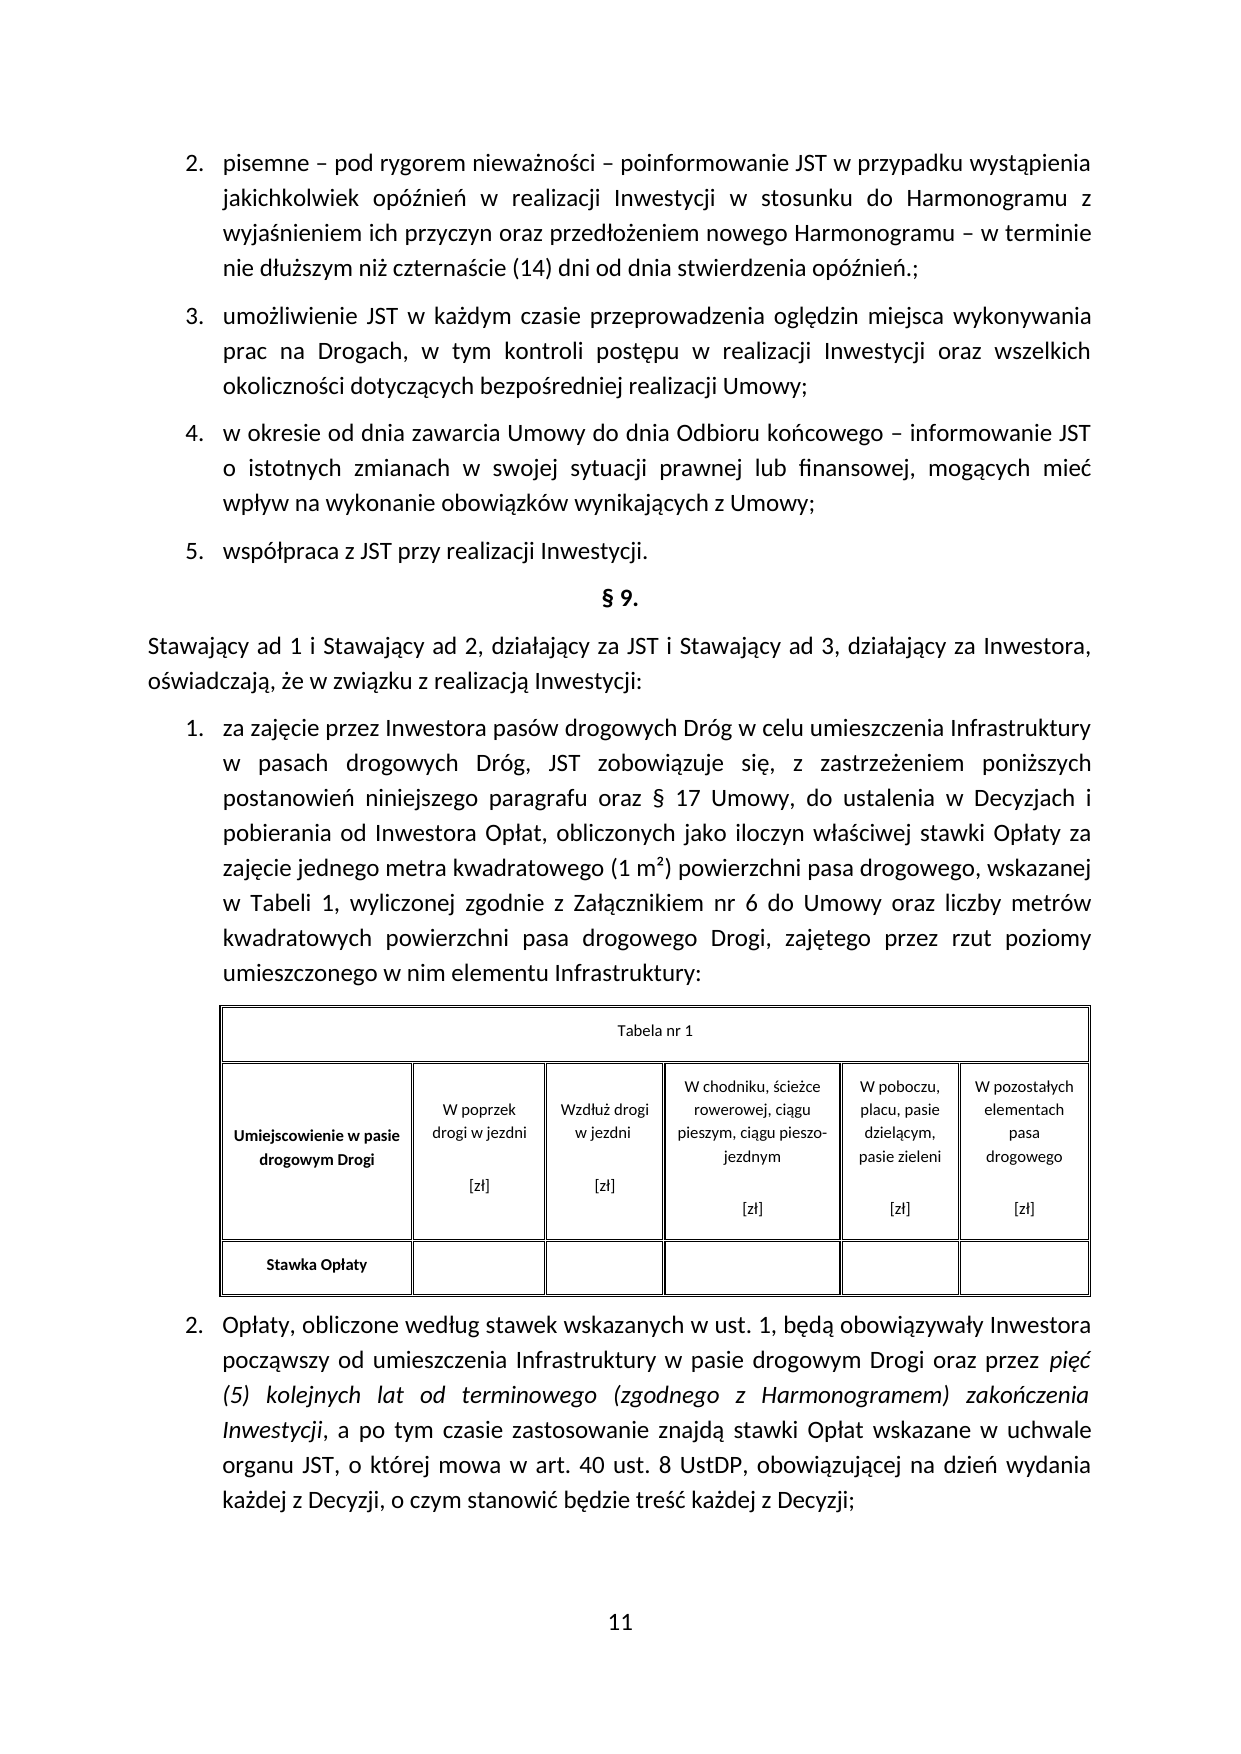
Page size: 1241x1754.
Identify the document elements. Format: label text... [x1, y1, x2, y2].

table_cell [414, 1242, 544, 1294]
list umożliwienie JST w każdym czasie przeprowadzenia oględzin miejsca wykonywania prac na Drogach, w tym kontroli postępu w realizacji Inwestycji oraz wszelkich okoliczności dotyczących bezpośredniej realizacji Umowy; [185, 300, 1093, 401]
table_cell [547, 1242, 662, 1294]
table_cell W chodniku, ścieżce rowerowej, ciągu pieszym, ciągu pieszo-jezdnym [zł] [666, 1064, 839, 1238]
list Opłaty, obliczone według stawek wskazanych w ust. 1, będą obowiązywały Inwestora począwszy od umieszczenia Infrastruktury w pasie drogowym Drogi oraz przez pięć (5) kolejnych lat od terminowego (zgodnego z Harmonogramem) zakończenia Inwestycji, a po tym czasie zastosowanie znajdą stawki Opłat wskazane w uchwale organu JST, o której mowa w art. 40 ust. 8 UstDP, obowiązującej na dzień wydania każdej z Decyzji, o czym stanowić będzie treść każdej z Decyzji; [185, 1309, 1093, 1515]
table_cell W pozostałych elementach pasa drogowego [zł] [961, 1064, 1088, 1238]
list pisemne – pod rygorem nieważności – poinformowanie JST w przypadku wystąpienia jakichkolwiek opóźnień w realizacji Inwestycji w stosunku do Harmonogramu z wyjaśnieniem ich przyczyn oraz przedłożeniem nowego Harmonogramu – w terminie nie dłuższym niż czternaście (14) dni od dnia stwierdzenia opóźnień.; [185, 148, 1093, 283]
table_cell W poprzek drogi w jezdni [zł] [414, 1064, 544, 1238]
table_cell Wzdłuż drogi w jezdni [zł] [547, 1064, 662, 1238]
table_cell [843, 1242, 958, 1294]
table_cell [961, 1242, 1088, 1294]
list współpraca z JST przy realizacji Inwestycji. [185, 535, 1093, 566]
table_cell W poboczu, placu, pasie dzielącym, pasie zieleni [zł] [843, 1064, 958, 1238]
table_header Tabela nr 1 [223, 1008, 1088, 1061]
table_cell [666, 1242, 839, 1294]
table_cell Stawka Opłaty [223, 1242, 411, 1294]
list w okresie od dnia zawarcia Umowy do dnia Odbioru końcowego – informowanie JST o istotnych zmianach w swojej sytuacji prawnej lub finansowej, mogących mieć wpływ na wykonanie obowiązków wynikających z Umowy; [185, 418, 1093, 518]
text § 9. [148, 583, 1093, 613]
table_cell Umiejscowienie w pasie drogowym Drogi [223, 1064, 411, 1238]
text Stawający ad 1 i Stawający ad 2, działający za JST i Stawający ad 3, działający za Inwestora, oświadczają, że w związku z realizacją Inwestycji: [148, 630, 1093, 696]
list za zajęcie przez Inwestora pasów drogowych Dróg w celu umieszczenia Infrastruktury w pasach drogowych Dróg, JST zobowiązuje się, z zastrzeżeniem poniższych postanowień niniejszego paragrafu oraz § 17 Umowy, do ustalenia w Decyzjach i pobierania od Inwestora Opłat, obliczonych jako iloczyn właściwej stawki Opłaty za zajęcie jednego metra kwadratowego (1 m²) powierzchni pasa drogowego, wskazanej w Tabeli 1, wyliczonej zgodnie z Załącznikiem nr 6 do Umowy oraz liczby metrów kwadratowych powierzchni pasa drogowego Drogi, zajętego przez rzut poziomy umieszczonego w nim elementu Infrastruktury: [185, 713, 1093, 988]
